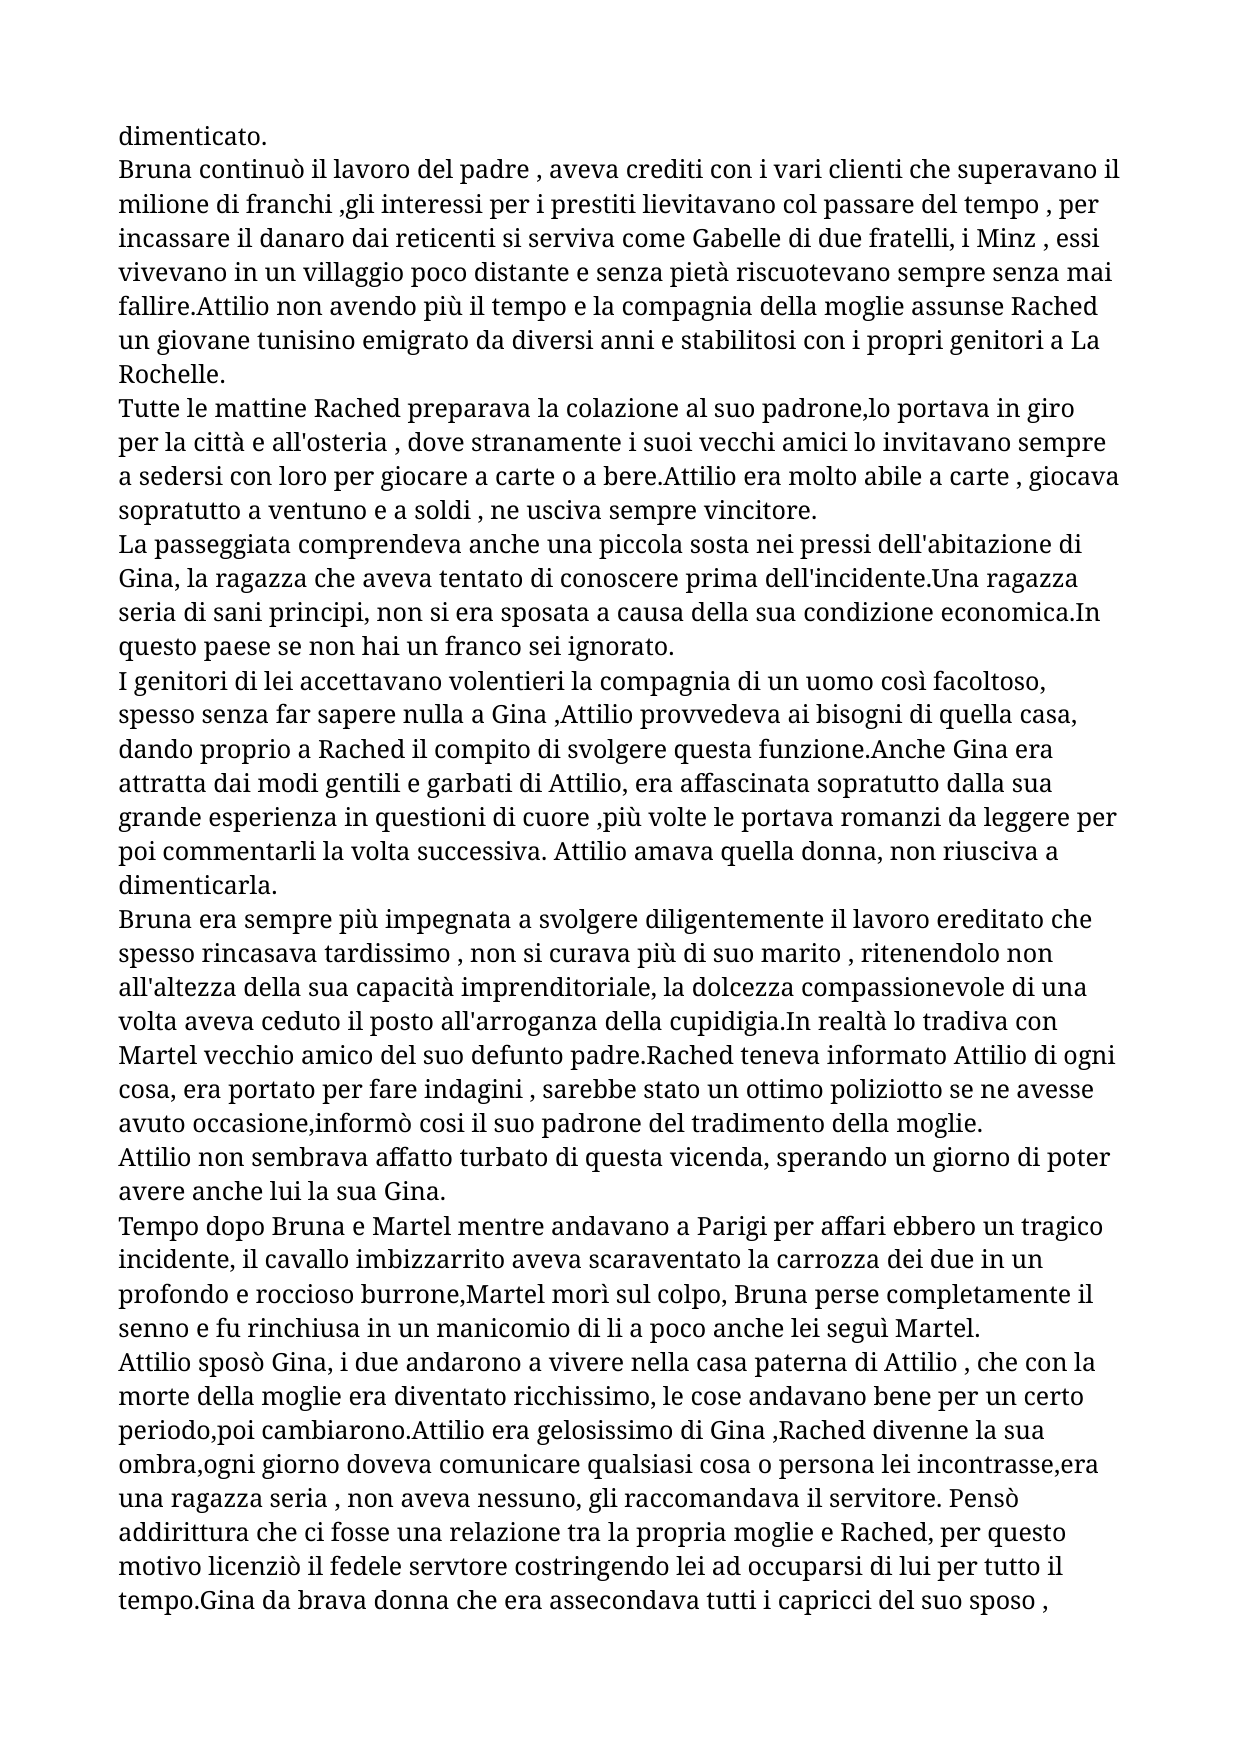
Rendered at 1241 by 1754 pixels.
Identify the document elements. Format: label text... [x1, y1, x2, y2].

text Attilio non sembrava affatto turbato di questa vicenda, sperando un giorno di poter avere anche lui la sua Gina. [118, 1140, 1122, 1208]
text dimenticato. [118, 118, 1122, 152]
text I genitori di lei accettavano volentieri la compagnia di un uomo così facoltoso, spesso senza far sapere nulla a Gina ,Attilio provvedeva ai bisogni di quella casa, dando proprio a Rached il compito di svolgere questa funzione.Anche Gina era attratta dai modi gentili e garbati di Attilio, era affascinata sopratutto dalla sua grande esperienza in questioni di cuore ,più volte le portava romanzi da leggere per poi commentarli la volta successiva. Attilio amava quella donna, non riusciva a dimenticarla. [118, 663, 1122, 902]
text Attilio sposò Gina, i due andarono a vivere nella casa paterna di Attilio , che con la morte della moglie era diventato ricchissimo, le cose andavano bene per un certo periodo,poi cambiarono.Attilio era gelosissimo di Gina ,Rached divenne la sua ombra,ogni giorno doveva comunicare qualsiasi cosa o persona lei incontrasse,era una ragazza seria , non aveva nessuno, gli raccomandava il servitore. Pensò addirittura che ci fosse una relazione tra la propria moglie e Rached, per questo motivo licenziò il fedele servtore costringendo lei ad occuparsi di lui per tutto il tempo.Gina da brava donna che era assecondava tutti i capricci del suo sposo , [118, 1344, 1122, 1617]
text Bruna era sempre più impegnata a svolgere diligentemente il lavoro ereditato che spesso rincasava tardissimo , non si curava più di suo marito , ritenendolo non all'altezza della sua capacità imprenditoriale, la dolcezza compassionevole di una volta aveva ceduto il posto all'arroganza della cupidigia.In realtà lo tradiva con Martel vecchio amico del suo defunto padre.Rached teneva informato Attilio di ogni cosa, era portato per fare indagini , sarebbe stato un ottimo poliziotto se ne avesse avuto occasione,informò cosi il suo padrone del tradimento della moglie. [118, 902, 1122, 1140]
text La passeggiata comprendeva anche una piccola sosta nei pressi dell'abitazione di Gina, la ragazza che aveva tentato di conoscere prima dell'incidente.Una ragazza seria di sani principi, non si era sposata a causa della sua condizione economica.In questo paese se non hai un franco sei ignorato. [118, 527, 1122, 663]
text Tutte le mattine Rached preparava la colazione al suo padrone,lo portava in giro per la città e all'osteria , dove stranamente i suoi vecchi amici lo invitavano sempre a sedersi con loro per giocare a carte o a bere.Attilio era molto abile a carte , giocava sopratutto a ventuno e a soldi , ne usciva sempre vincitore. [118, 391, 1122, 527]
text Tempo dopo Bruna e Martel mentre andavano a Parigi per affari ebbero un tragico incidente, il cavallo imbizzarrito aveva scaraventato la carrozza dei due in un profondo e roccioso burrone,Martel morì sul colpo, Bruna perse completamente il senno e fu rinchiusa in un manicomio di li a poco anche lei seguì Martel. [118, 1208, 1122, 1344]
text Bruna continuò il lavoro del padre , aveva crediti con i vari clienti che superavano il milione di franchi ,gli interessi per i prestiti lievitavano col passare del tempo , per incassare il danaro dai reticenti si serviva come Gabelle di due fratelli, i Minz , essi vivevano in un villaggio poco distante e senza pietà riscuotevano sempre senza mai fallire.Attilio non avendo più il tempo e la compagnia della moglie assunse Rached un giovane tunisino emigrato da diversi anni e stabilitosi con i propri genitori a La Rochelle. [118, 152, 1122, 391]
